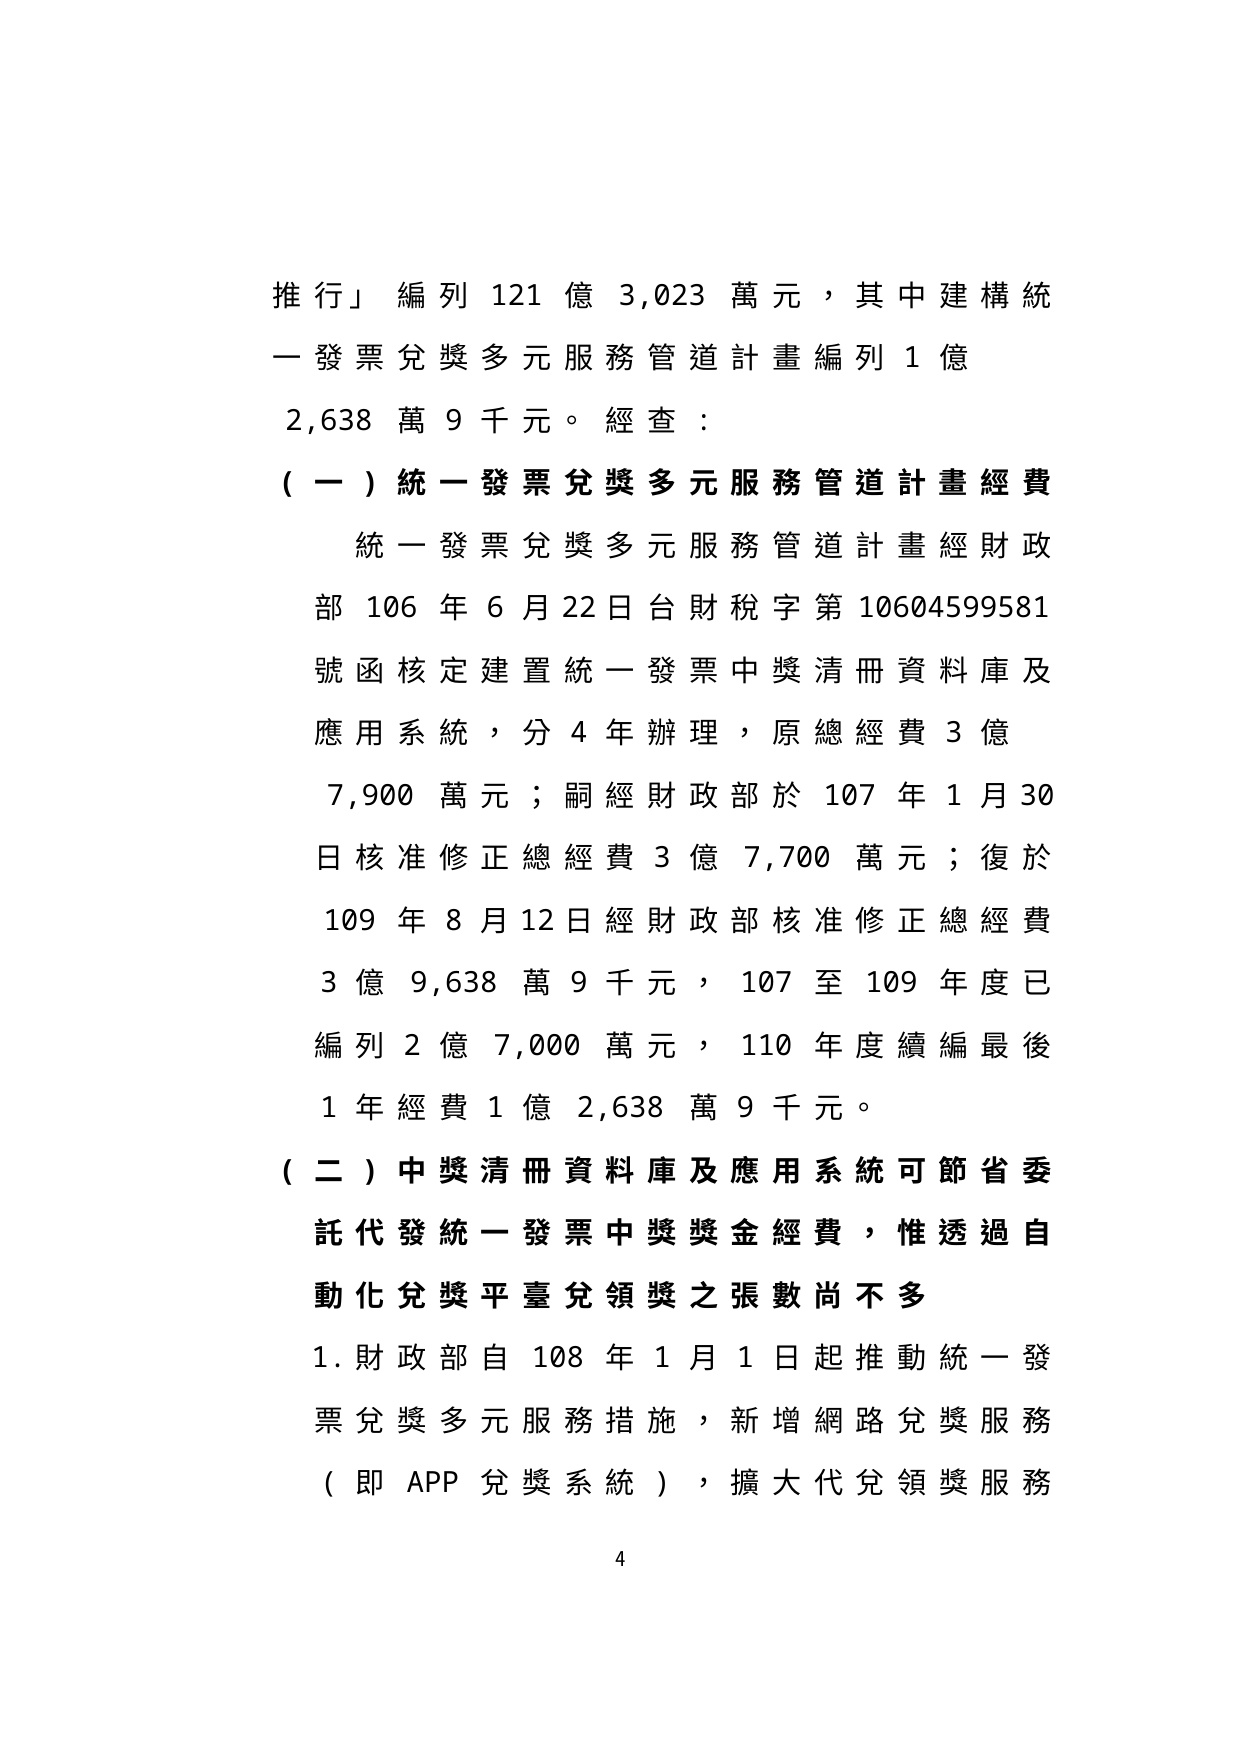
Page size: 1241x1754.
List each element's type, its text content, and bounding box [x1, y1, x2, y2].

text 推行」編列121億3,023萬元，其中建構統一發票兌獎多元服務管道計畫編列1億2,638萬9千元。經查: [242, 252, 1058, 439]
text (二)中獎清冊資料庫及應用系統可節省委託代發統一發票中獎獎金經費，惟透過自動化兌獎平臺兌領獎之張數尚不多 [242, 1127, 1058, 1314]
text 1.財政部自108年1月1日起推動統一發票兌獎多元服務措施，新增網路兌獎服務(即APP兌獎系統)，擴大代兌領獎服務 [271, 1314, 1058, 1502]
text 統一發票兌獎多元服務管道計畫經財政部106年6月22日台財稅字第10604599581號函核定建置統一發票中獎清冊資料庫及應用系統，分4年辦理，原總經費3億7,900萬元；嗣經財政部於107年1月30日核准修正總經費3億7,700萬元；復於109年8月12日經財政部核准修正總經費3億9,638萬9千元，107至109年度已編列2億7,000萬元，110年度續編最後1年經費1億2,638萬9千元。 [268, 502, 1058, 1127]
text (一)統一發票兌獎多元服務管道計畫經費 [242, 439, 1058, 502]
